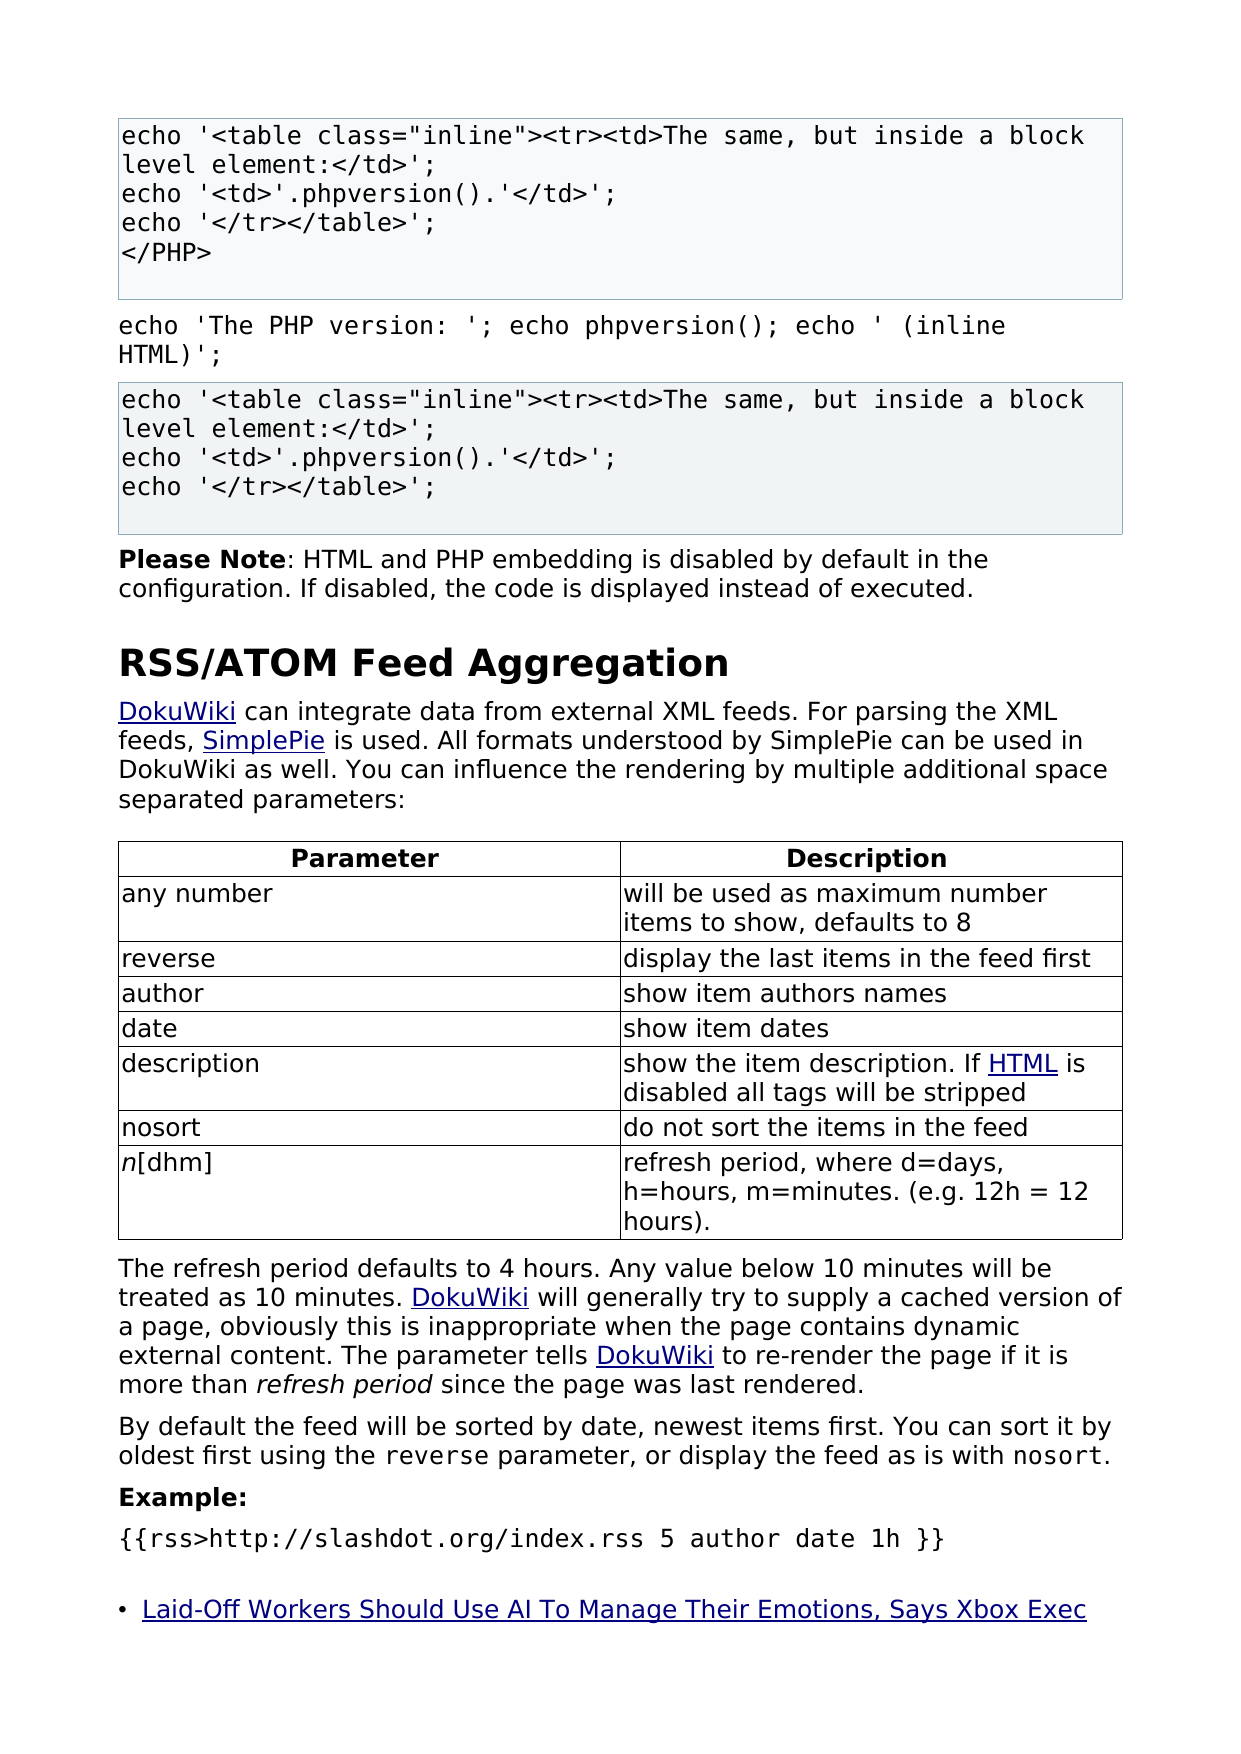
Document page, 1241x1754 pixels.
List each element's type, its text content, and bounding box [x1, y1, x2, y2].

text echo '<table class="inline"><tr><td>The same, but inside a block level element:</td>'; echo '<td>'.phpversion().'</td>'; echo '</tr></table>'; [119, 383, 1122, 534]
text {{rss>http://slashdot.org/index.rss 5 author date 1h }} [118, 1524, 1122, 1554]
table_cell any number [119, 877, 620, 941]
text echo 'The PHP version: '; echo phpversion(); echo ' (inline HTML)'; [118, 311, 1122, 369]
text Please Note: HTML and PHP embedding is disabled by default in the configuration. If disabled, the code is displayed instead of executed. [118, 545, 1122, 604]
table_cell refresh period, where d=days, h=hours, m=minutes. (e.g. 12h = 12 hours). [621, 1146, 1122, 1239]
table_cell reverse [119, 942, 620, 976]
text The refresh period defaults to 4 hours. Any value below 10 minutes will be treated as 10 minutes. DokuWiki will generally try to supply a cached version of a page, obviously this is inappropriate when the page contains dynamic external content. The parameter tells DokuWiki to re-render the page if it is more than refresh period since the page was last rendered. [118, 1254, 1122, 1399]
text By default the feed will be sorted by date, newest items first. You can sort it by oldest first using the reverse parameter, or display the feed as is with nosort. [118, 1412, 1122, 1470]
subtitle RSS/ATOM Feed Aggregation [118, 641, 1122, 685]
list Laid-Off Workers Should Use AI To Manage Their Emotions, Says Xbox Exec [118, 1595, 1122, 1624]
table_header Description [621, 842, 1122, 876]
table_cell n[dhm] [119, 1146, 620, 1239]
table_cell show item dates [621, 1012, 1122, 1046]
text DokuWiki can integrate data from external XML feeds. For parsing the XML feeds, SimplePie is used. All formats understood by SimplePie can be used in DokuWiki as well. You can influence the rendering by multiple additional space separated parameters: [118, 697, 1122, 814]
table_cell date [119, 1012, 620, 1046]
text echo '<table class="inline"><tr><td>The same, but inside a block level element:</td>'; echo '<td>'.phpversion().'</td>'; echo '</tr></table>'; </PHP> [119, 119, 1122, 299]
table_cell show item authors names [621, 977, 1122, 1011]
table_header Parameter [119, 842, 620, 876]
table_cell description [119, 1047, 620, 1110]
table_cell show the item description. If HTML is disabled all tags will be stripped [621, 1047, 1122, 1110]
table_cell author [119, 977, 620, 1011]
table_cell display the last items in the feed first [621, 942, 1122, 976]
text Example: [118, 1483, 1122, 1512]
table_cell do not sort the items in the feed [621, 1111, 1122, 1145]
table_cell will be used as maximum number items to show, defaults to 8 [621, 877, 1122, 941]
table_cell nosort [119, 1111, 620, 1145]
